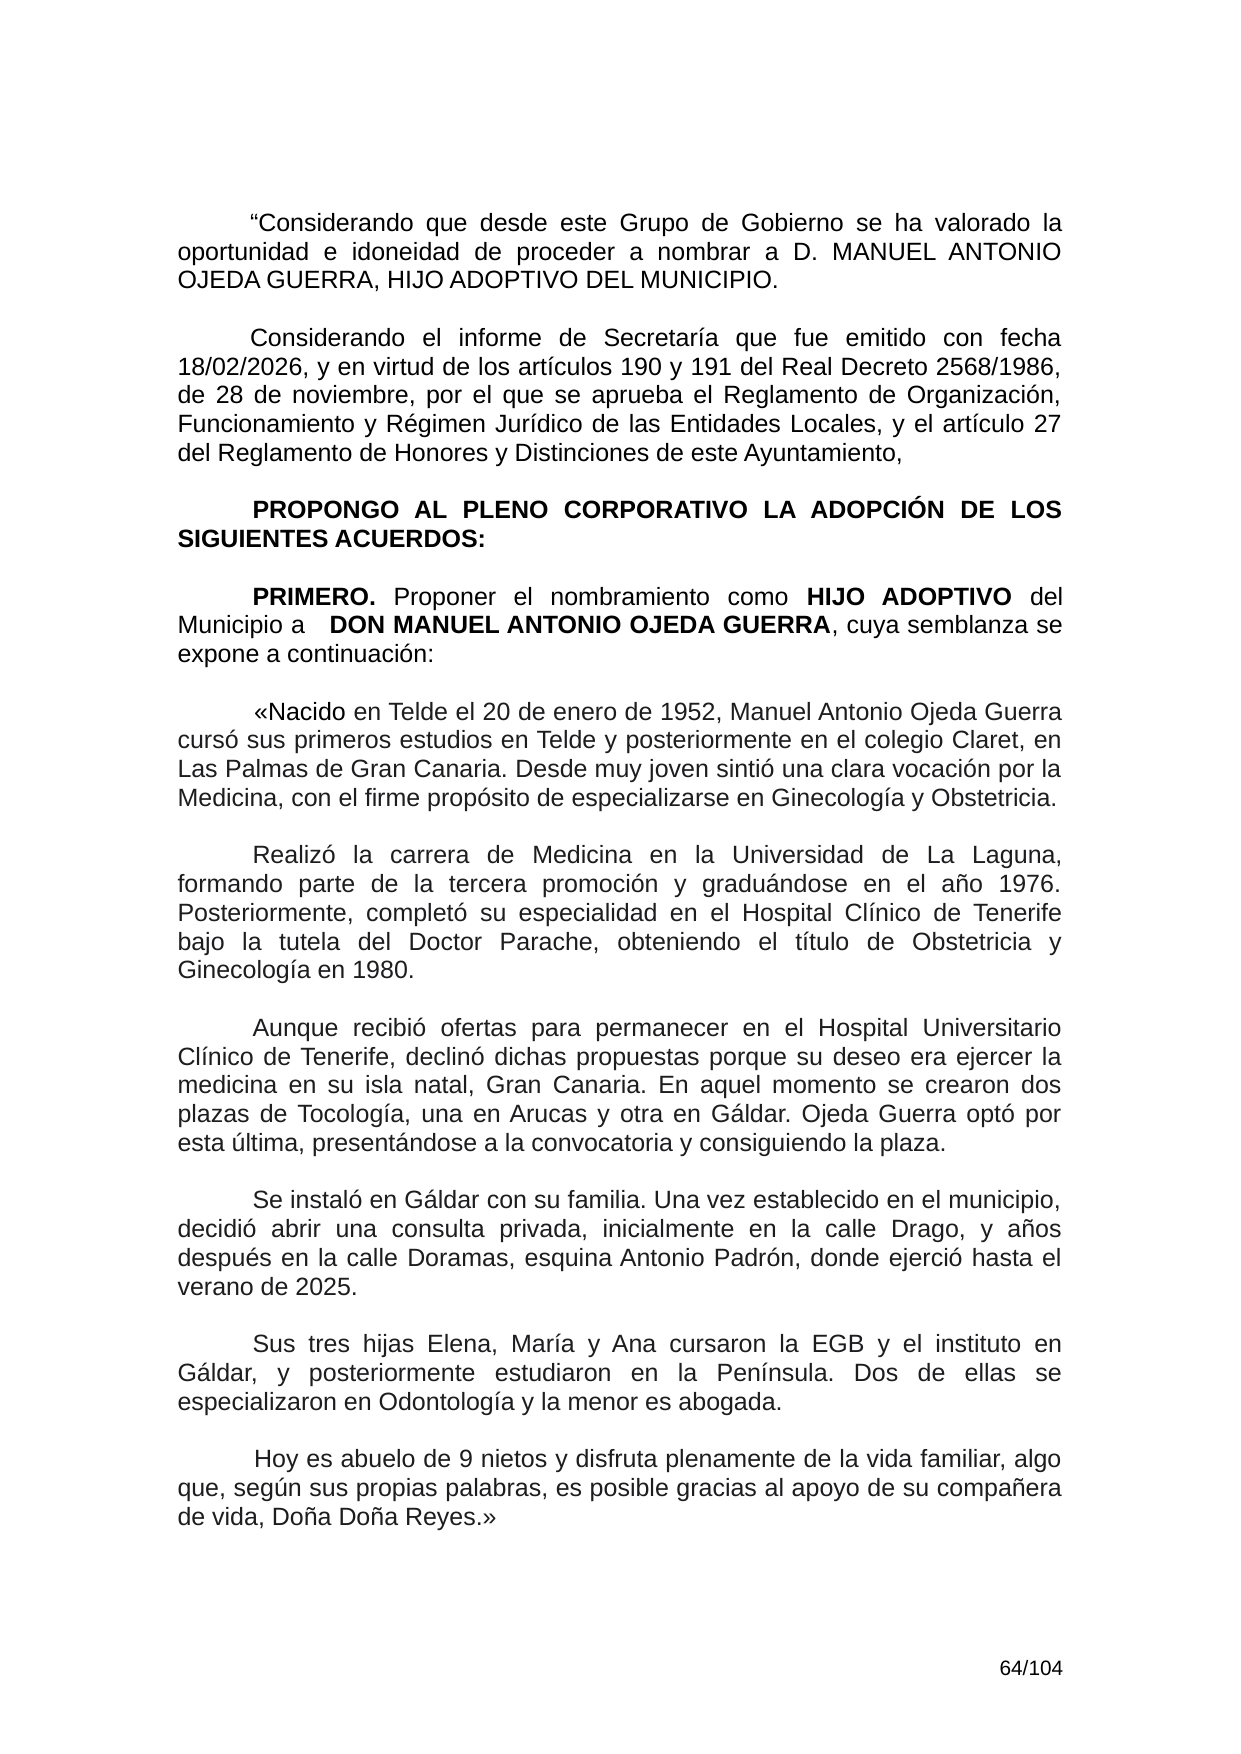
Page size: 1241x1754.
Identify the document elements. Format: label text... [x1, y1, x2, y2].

text “Considerando que desde este Grupo de Gobierno se ha valorado la oportunidad e idoneidad de proceder a nombrar a D. MANUEL ANTONIO OJEDA GUERRA, HIJO ADOPTIVO DEL MUNICIPIO. [177, 208, 1063, 294]
text Hoy es abuelo de 9 nietos y disfruta plenamente de la vida familiar, algo que, según sus propias palabras, es posible gracias al apoyo de su compañera de vida, Doña Doña Reyes.» [177, 1444, 1063, 1530]
text PRIMERO. Proponer el nombramiento como HIJO ADOPTIVO del Municipio a DON MANUEL ANTONIO OJEDA GUERRA, cuya semblanza se expone a continuación: [177, 582, 1063, 668]
text Sus tres hijas Elena, María y Ana cursaron la EGB y el instituto en Gáldar, y posteriormente estudiaron en la Península. Dos de ellas se especializaron en Odontología y la menor es abogada. [177, 1329, 1063, 1415]
text PROPONGO AL PLENO CORPORATIVO LA ADOPCIÓN DE LOS SIGUIENTES ACUERDOS: [177, 495, 1063, 553]
text Aunque recibió ofertas para permanecer en el Hospital Universitario Clínico de Tenerife, declinó dichas propuestas porque su deseo era ejercer la medicina en su isla natal, Gran Canaria. En aquel momento se crearon dos plazas de Tocología, una en Arucas y otra en Gáldar. Ojeda Guerra optó por esta última, presentándose a la convocatoria y consiguiendo la plaza. [177, 1013, 1063, 1157]
text Realizó la carrera de Medicina en la Universidad de La Laguna, formando parte de la tercera promoción y graduándose en el año 1976. Posteriormente, completó su especialidad en el Hospital Clínico de Tenerife bajo la tutela del Doctor Parache, obteniendo el título de Obstetricia y Ginecología en 1980. [177, 840, 1063, 984]
text Se instaló en Gáldar con su familia. Una vez establecido en el municipio, decidió abrir una consulta privada, inicialmente en la calle Drago, y años después en la calle Doramas, esquina Antonio Padrón, donde ejerció hasta el verano de 2025. [177, 1185, 1063, 1300]
text Considerando el informe de Secretaría que fue emitido con fecha 18/02/2026, y en virtud de los artículos 190 y 191 del Real Decreto 2568/1986, de 28 de noviembre, por el que se aprueba el Reglamento de Organización, Funcionamiento y Régimen Jurídico de las Entidades Locales, y el artículo 27 del Reglamento de Honores y Distinciones de este Ayuntamiento, [177, 323, 1063, 467]
text «Nacido en Telde el 20 de enero de 1952, Manuel Antonio Ojeda Guerra cursó sus primeros estudios en Telde y posteriormente en el colegio Claret, en Las Palmas de Gran Canaria. Desde muy joven sintió una clara vocación por la Medicina, con el firme propósito de especializarse en Ginecología y Obstetricia. [177, 697, 1063, 812]
